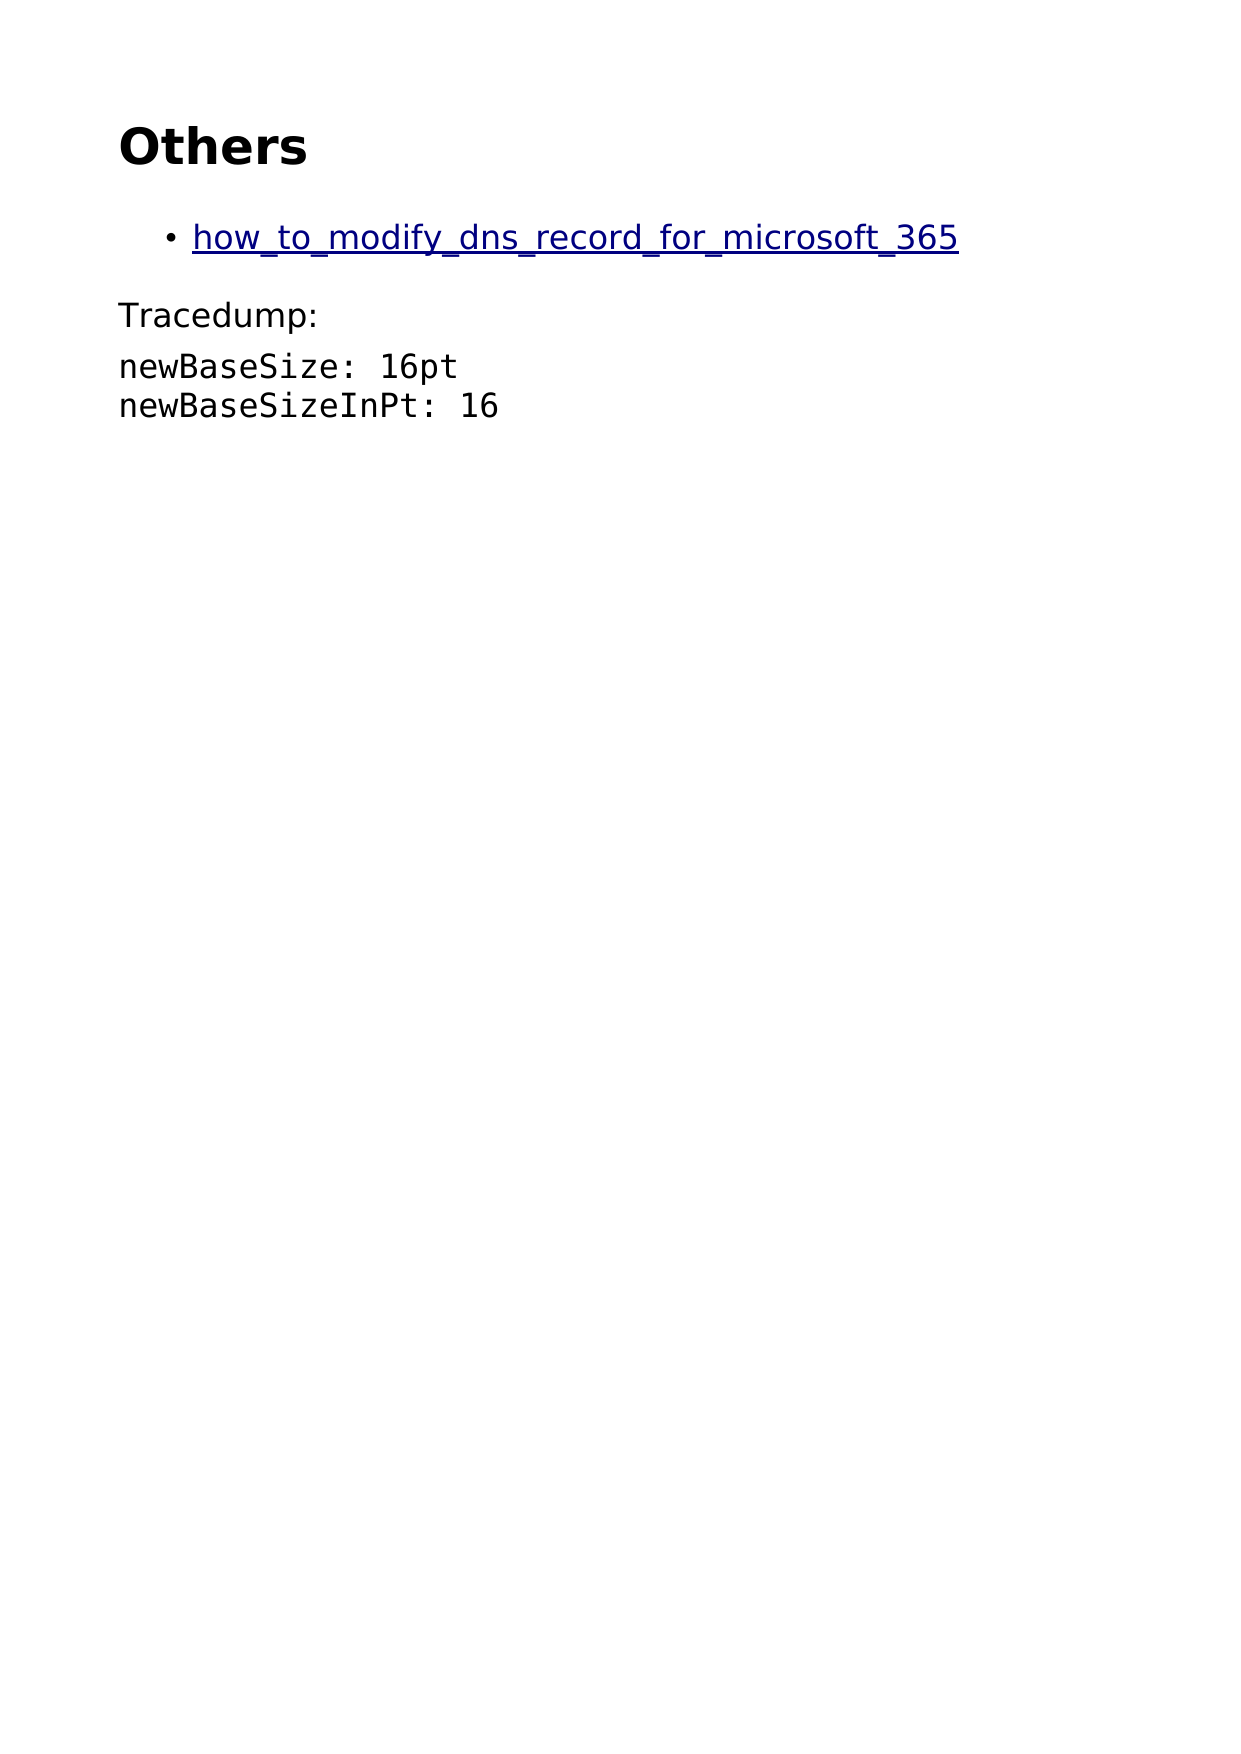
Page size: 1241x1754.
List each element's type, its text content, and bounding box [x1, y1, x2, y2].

subtitle Others [118, 118, 1122, 176]
text Tracedump: [118, 257, 1122, 335]
text newBaseSize: 16pt newBaseSizeInPt: 16 [118, 347, 1122, 425]
list how_to_modify_dns_record_for_microsoft_365 [177, 218, 1122, 257]
